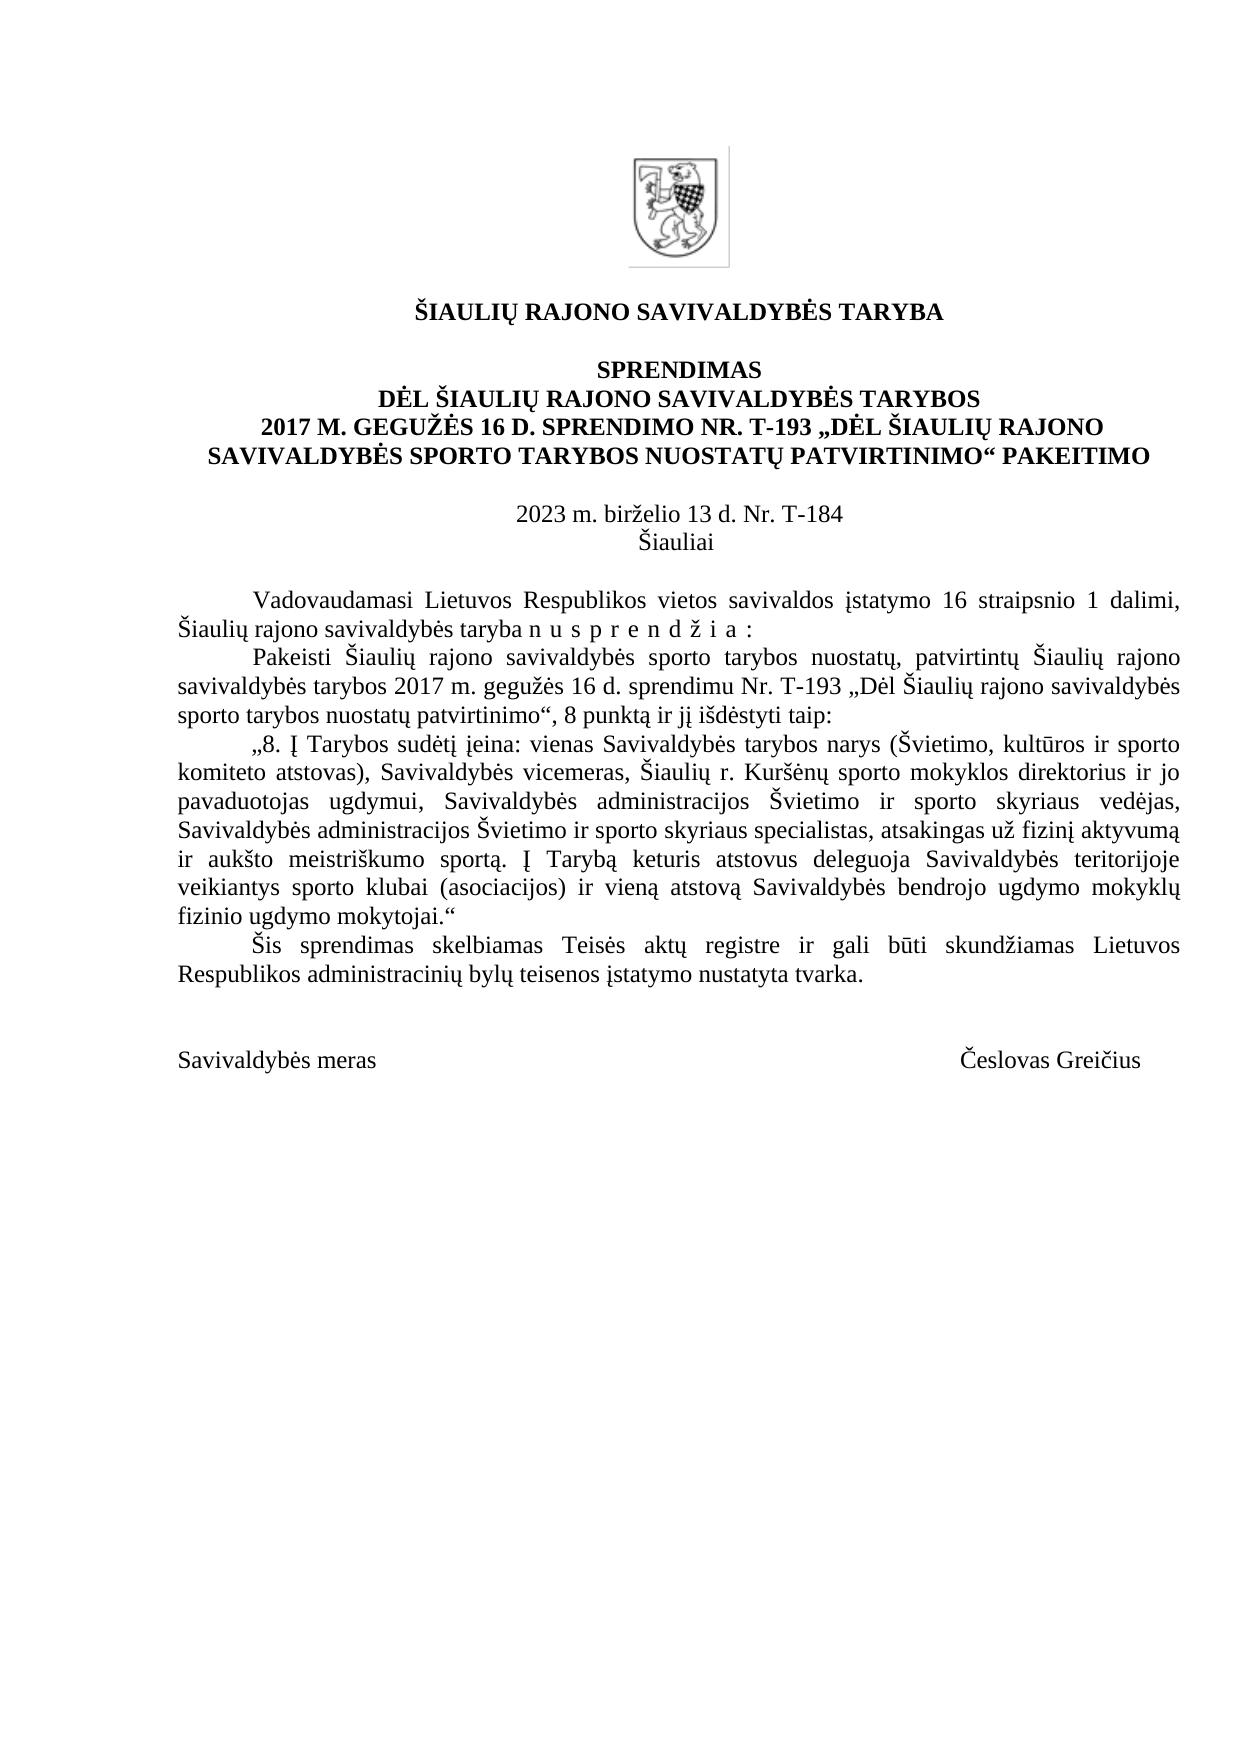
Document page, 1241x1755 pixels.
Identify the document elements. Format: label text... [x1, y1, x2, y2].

text „8. Į Tarybos sudėtį įeina: vienas Savivaldybės tarybos narys (Švietimo, kultūros ir sporto komiteto atstovas), Savivaldybės vicemeras, Šiaulių r. Kuršėnų sporto mokyklos direktorius ir jo pavaduotojas ugdymui, Savivaldybės administracijos Švietimo ir sporto skyriaus vedėjas, Savivaldybės administracijos Švietimo ir sporto skyriaus specialistas, atsakingas už fizinį aktyvumą ir aukšto meistriškumo sportą. Į Tarybą keturis atstovus deleguoja Savivaldybės teritorijoje veikiantys sporto klubai (asociacijos) ir vieną atstovą Savivaldybės bendrojo ugdymo mokyklų fizinio ugdymo mokytojai.“ [177, 729, 1181, 930]
text Savivaldybės meras Česlovas Greičius [177, 1045, 1181, 1074]
text DĖL ŠIAULIŲ RAJONO SAVIVALDYBĖS TARYBOS [177, 384, 1181, 412]
text ŠIAULIŲ RAJONO SAVIVALDYBĖS TARYBA [177, 297, 1181, 326]
text Vadovaudamasi Lietuvos Respublikos vietos savivaldos įstatymo 16 straipsnio 1 dalimi, Šiaulių rajono savivaldybės taryba nusprendžia: [177, 585, 1181, 642]
text Pakeisti Šiaulių rajono savivaldybės sporto tarybos nuostatų, patvirtintų Šiaulių rajono savivaldybės tarybos 2017 m. gegužės 16 d. sprendimu Nr. T-193 „Dėl Šiaulių rajono savivaldybės sporto tarybos nuostatų patvirtinimo“, 8 punktą ir jį išdėstyti taip: [177, 642, 1181, 729]
subtitle SPRENDIMAS [177, 355, 1181, 384]
text Šiauliai [177, 527, 1181, 556]
text Šis sprendimas skelbiamas Teisės aktų registre ir gali būti skundžiamas Lietuvos Respublikos administracinių bylų teisenos įstatymo nustatyta tvarka. [177, 930, 1181, 987]
text 2017 M. GEGUŽĖS 16 D. SPRENDIMO NR. T-193 „DĖL ŠIAULIŲ RAJONO SAVIVALDYBĖS SPORTO TARYBOS NUOSTATŲ PATVIRTINIMO“ PAKEITIMO [177, 412, 1181, 470]
text 2023 m. birželio 13 d. Nr. T-184 [177, 499, 1181, 527]
